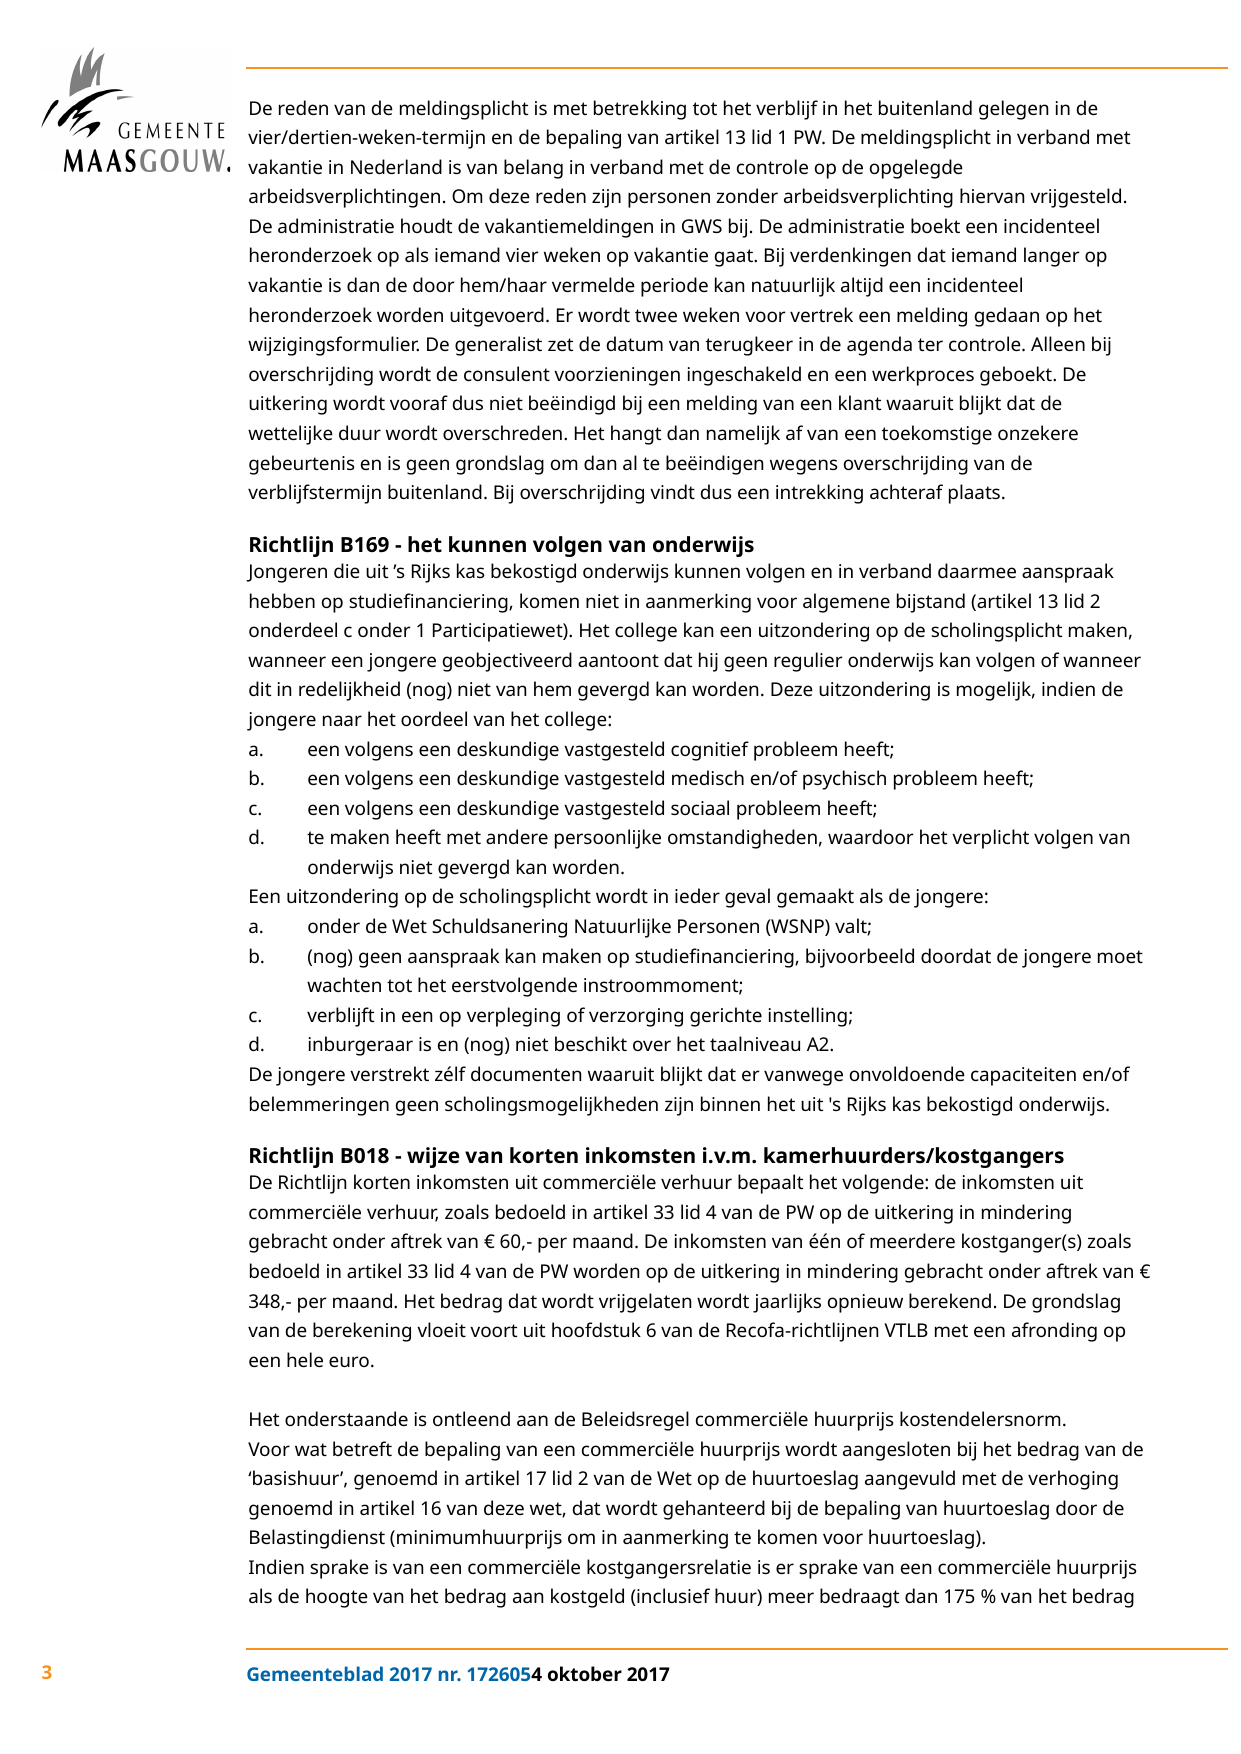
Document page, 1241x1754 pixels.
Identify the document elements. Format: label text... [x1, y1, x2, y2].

text Richtlijn B018 - wijze van korten inkomsten i.v.m. kamerhuurders/kostgangers [248, 1141, 1152, 1169]
text Het onderstaande is ontleend aan de Beleidsregel commerciële huurprijs kostendelersnorm. [248, 1406, 1152, 1432]
list onder de Wet Schuldsanering Natuurlijke Personen (WSNP) valt; [248, 913, 1152, 939]
list een volgens een deskundige vastgesteld sociaal probleem heeft; [248, 795, 1152, 821]
picture [41, 47, 231, 172]
list een volgens een deskundige vastgesteld cognitief probleem heeft; [248, 736, 1152, 761]
list te maken heeft met andere persoonlijke omstandigheden, waardoor het verplicht volgen van onderwijs niet gevergd kan worden. [248, 824, 1152, 880]
list verblijft in een op verpleging of verzorging gerichte instelling; [248, 1002, 1152, 1028]
text De Richtlijn korten inkomsten uit commerciële verhuur bepaalt het volgende: de inkomsten uit commerciële verhuur, zoals bedoeld in artikel 33 lid 4 van de PW op de uitkering in mindering gebracht onder aftrek van € 60,- per maand. De inkomsten van één of meerdere kostganger(s) zoals bedoeld in artikel 33 lid 4 van de PW worden op de uitkering in mindering gebracht onder aftrek van € 348,- per maand. Het bedrag dat wordt vrijgelaten wordt jaarlijks opnieuw berekend. De grondslag van de berekening vloeit voort uit hoofdstuk 6 van de Recofa-richtlijnen VTLB met een afronding op een hele euro. [248, 1169, 1152, 1373]
text Een uitzondering op de scholingsplicht wordt in ieder geval gemaakt als de jongere: [248, 884, 1152, 909]
list een volgens een deskundige vastgesteld medisch en/of psychisch probleem heeft; [248, 765, 1152, 791]
text Indien sprake is van een commerciële kostgangersrelatie is er sprake van een commerciële huurprijs als de hoogte van het bedrag aan kostgeld (inclusief huur) meer bedraagt dan 175 % van het bedrag [248, 1554, 1152, 1609]
text De reden van de meldingsplicht is met betrekking tot het verblijf in het buitenland gelegen in de vier/dertien-weken-termijn en de bepaling van artikel 13 lid 1 PW. De meldingsplicht in verband met vakantie in Nederland is van belang in verband met de controle op de opgelegde arbeidsverplichtingen. Om deze reden zijn personen zonder arbeidsverplichting hiervan vrijgesteld. De administratie houdt de vakantiemeldingen in GWS bij. De administratie boekt een incidenteel heronderzoek op als iemand vier weken op vakantie gaat. Bij verdenkingen dat iemand langer op vakantie is dan de door hem/haar vermelde periode kan natuurlijk altijd een incidenteel heronderzoek worden uitgevoerd. Er wordt twee weken voor vertrek een melding gedaan op het wijzigingsformulier. De generalist zet de datum van terugkeer in de agenda ter controle. Alleen bij overschrijding wordt de consulent voorzieningen ingeschakeld en een werkproces geboekt. De uitkering wordt vooraf dus niet beëindigd bij een melding van een klant waaruit blijkt dat de wettelijke duur wordt overschreden. Het hangt dan namelijk af van een toekomstige onzekere gebeurtenis en is geen grondslag om dan al te beëindigen wegens overschrijding van de verblijfstermijn buitenland. Bij overschrijding vindt dus een intrekking achteraf plaats. [248, 95, 1152, 505]
text Voor wat betreft de bepaling van een commerciële huurprijs wordt aangesloten bij het bedrag van de ‘basishuur’, genoemd in artikel 17 lid 2 van de Wet op de huurtoeslag aangevuld met de verhoging genoemd in artikel 16 van deze wet, dat wordt gehanteerd bij de bepaling van huurtoeslag door de Belastingdienst (minimumhuurprijs om in aanmerking te komen voor huurtoeslag). [248, 1436, 1152, 1550]
text De jongere verstrekt zélf documenten waaruit blijkt dat er vanwege onvoldoende capaciteiten en/of belemmeringen geen scholingsmogelijkheden zijn binnen het uit 's Rijks kas bekostigd onderwijs. [248, 1061, 1152, 1116]
list (nog) geen aanspraak kan maken op studiefinanciering, bijvoorbeeld doordat de jongere moet wachten tot het eerstvolgende instroommoment; [248, 943, 1152, 998]
text Richtlijn B169 - het kunnen volgen van onderwijs [248, 530, 1152, 558]
text Jongeren die uit ’s Rijks kas bekostigd onderwijs kunnen volgen en in verband daarmee aanspraak hebben op studiefinanciering, komen niet in aanmerking voor algemene bijstand (artikel 13 lid 2 onderdeel c onder 1 Participatiewet). Het college kan een uitzondering op de scholingsplicht maken, wanneer een jongere geobjectiveerd aantoont dat hij geen regulier onderwijs kan volgen of wanneer dit in redelijkheid (nog) niet van hem gevergd kan worden. Deze uitzondering is mogelijk, indien de jongere naar het oordeel van het college: [248, 558, 1152, 732]
list inburgeraar is en (nog) niet beschikt over het taalniveau A2. [248, 1032, 1152, 1057]
